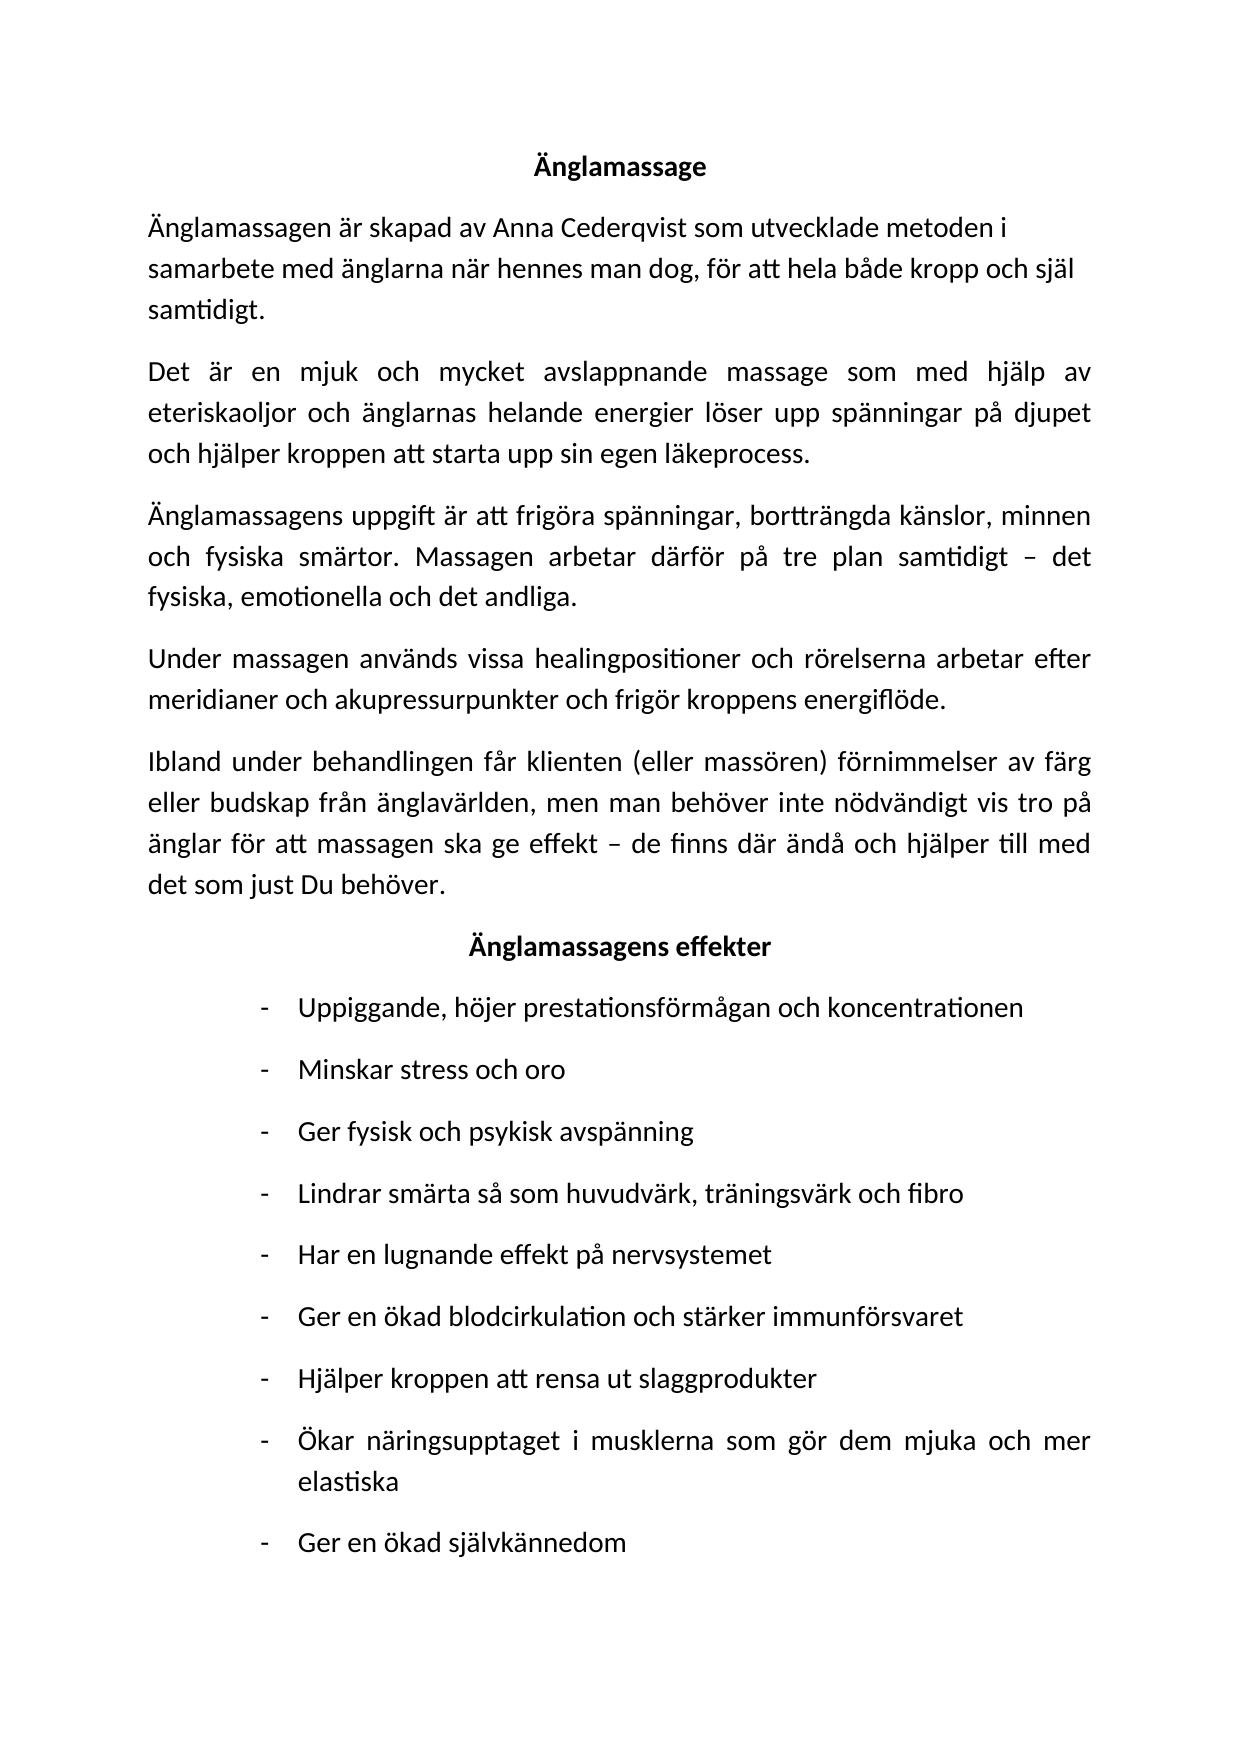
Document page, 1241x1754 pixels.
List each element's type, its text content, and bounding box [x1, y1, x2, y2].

list Har en lugnande effekt på nervsystemet [260, 1236, 1093, 1272]
list Lindrar smärta så som huvudvärk, träningsvärk och fibro [260, 1175, 1093, 1210]
text Änglamassagen är skapad av Anna Cederqvist som utvecklade metoden i samarbete med änglarna när hennes man dog, för att hela både kropp och själ samtidigt. [148, 209, 1093, 327]
list Ger en ökad blodcirkulation och stärker immunförsvaret [260, 1298, 1093, 1334]
text Änglamassagens effekter [148, 928, 1093, 963]
text Det är en mjuk och mycket avslappnande massage som med hjälp av eteriskaoljor och änglarnas helande energier löser upp spänningar på djupet och hjälper kroppen att starta upp sin egen läkeprocess. [148, 353, 1093, 471]
list Ger fysisk och psykisk avspänning [260, 1113, 1093, 1148]
list Minskar stress och oro [260, 1051, 1093, 1087]
text Änglamassagens uppgift är att frigöra spänningar, bortträngda känslor, minnen och fysiska smärtor. Massagen arbetar därför på tre plan samtidigt – det fysiska, emotionella och det andliga. [148, 497, 1093, 614]
text Under massagen används vissa healingpositioner och rörelserna arbetar efter meridianer och akupressurpunkter och frigör kroppens energiflöde. [148, 640, 1093, 717]
list Hjälper kroppen att rensa ut slaggprodukter [260, 1360, 1093, 1396]
list Ökar näringsupptaget i musklerna som gör dem mjuka och mer elastiska [260, 1422, 1093, 1498]
text Änglamassage [148, 148, 1093, 183]
list Ger en ökad självkännedom [260, 1524, 1093, 1560]
list Uppiggande, höjer prestationsförmågan och koncentrationen [260, 989, 1093, 1025]
text Ibland under behandlingen får klienten (eller massören) förnimmelser av färg eller budskap från änglavärlden, men man behöver inte nödvändigt vis tro på änglar för att massagen ska ge effekt – de finns där ändå och hjälper till med det som just Du behöver. [148, 743, 1093, 901]
